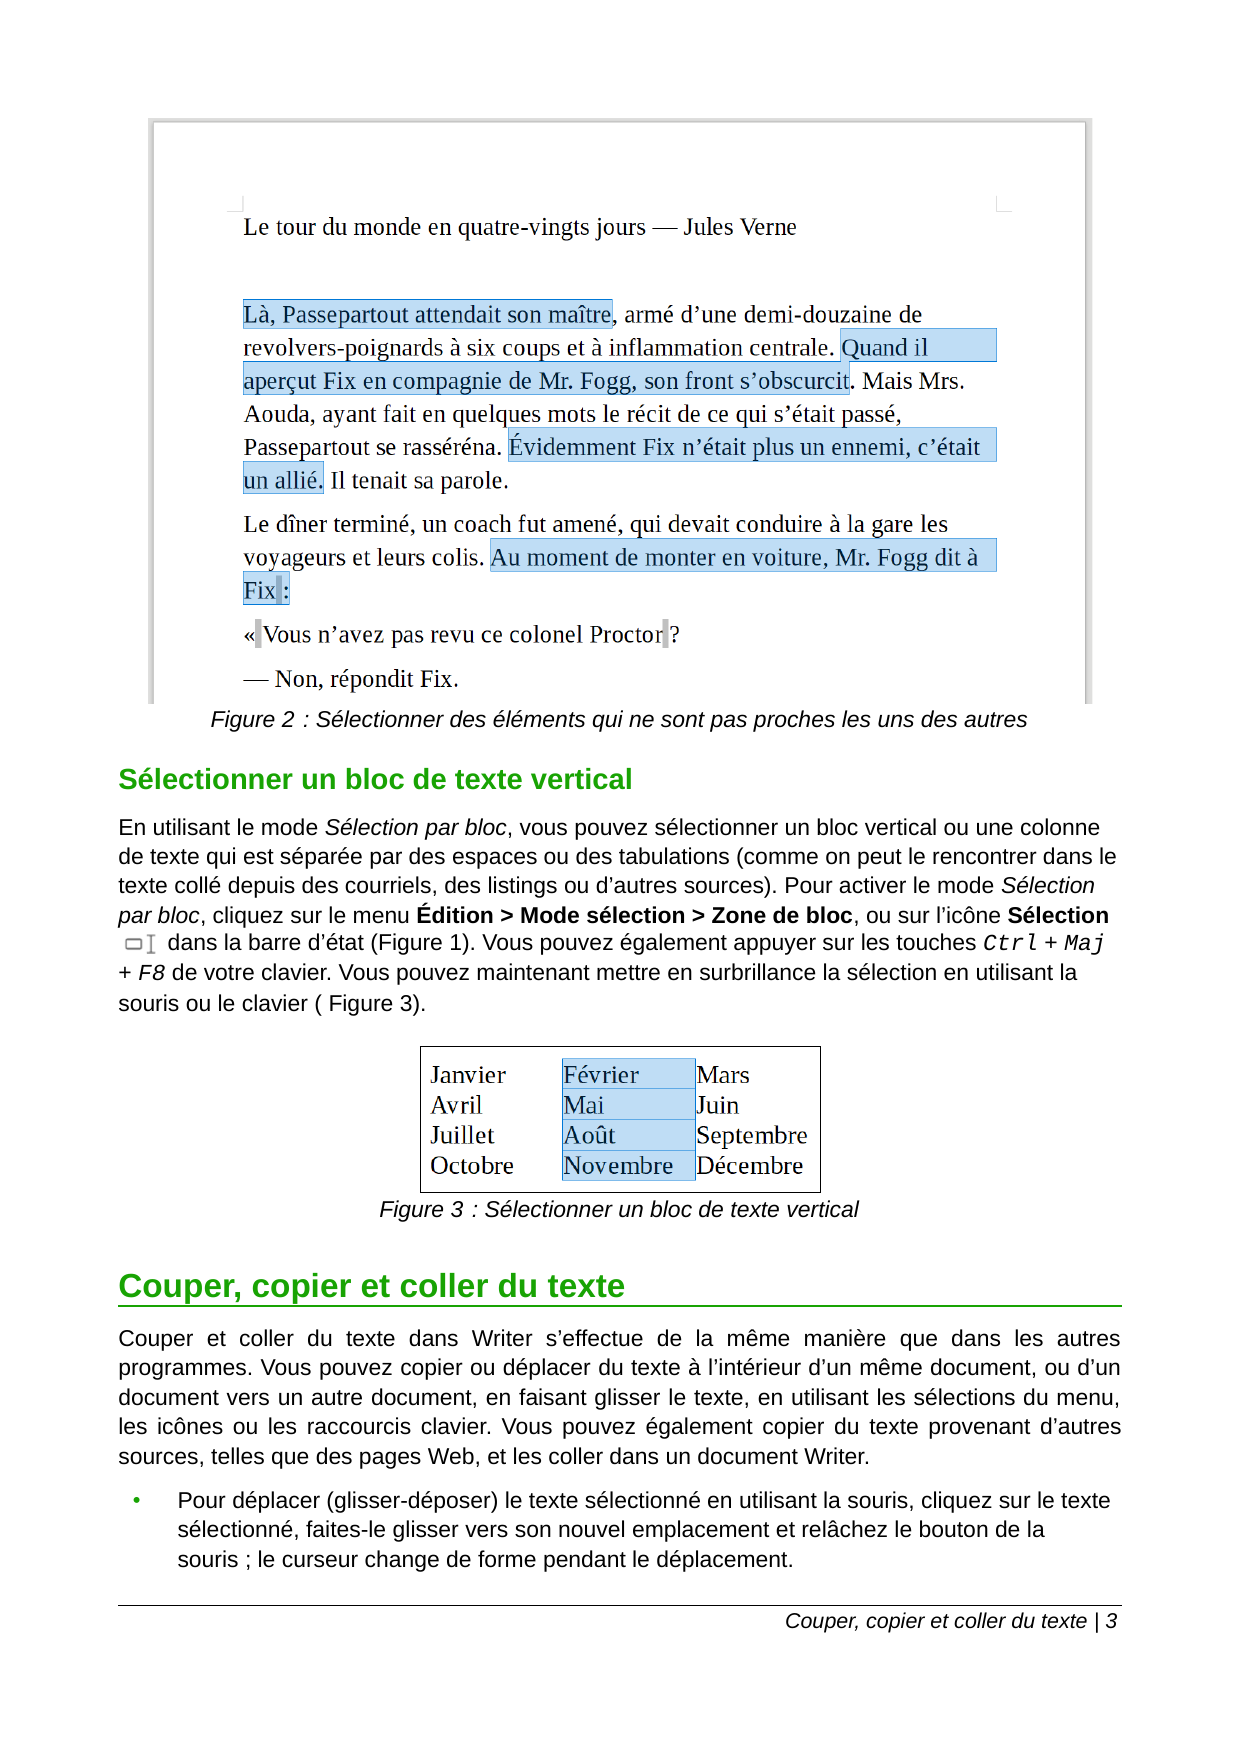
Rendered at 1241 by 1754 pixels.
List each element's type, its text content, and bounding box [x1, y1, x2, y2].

picture [148, 118, 1093, 704]
picture [421, 1047, 820, 1192]
text En utilisant le mode Sélection par bloc, vous pouvez sélectionner un bloc vertical ou une colonne de texte qui est séparée par des espaces ou des tabulations (comme on peut le rencontrer dans le texte collé depuis des courriels, des listings ou d’autres sources). Pour activer le mode Sélection par bloc, cliquez sur le menu Édition > Mode sélection > Zone de bloc, ou sur l’icône Sélection dans la barre d’état (Figure 1). Vous pouvez également appuyer sur les touches Ctrl + Maj + F8 de votre clavier. Vous pouvez maintenant mettre en surbrillance la sélection en utilisant la souris ou le clavier ( Figure 3). [118, 810, 1122, 1017]
subtitle Couper, copier et coller du texte [118, 1266, 1122, 1305]
text Figure 2 : Sélectionner des éléments qui ne sont pas proches les uns des autres [118, 703, 1122, 733]
picture [118, 933, 162, 954]
text Couper et coller du texte dans Writer s’effectue de la même manière que dans les autres programmes. Vous pouvez copier ou déplacer du texte à l’intérieur d’un même document, ou d’un document vers un autre document, en faisant glisser le texte, en utilisant les sélections du menu, les icônes ou les raccourcis clavier. Vous pouvez également copier du texte provenant d’autres sources, telles que des pages Web, et les coller dans un document Writer. [118, 1322, 1122, 1469]
text Figure 3 : Sélectionner un bloc de texte vertical [118, 1192, 1122, 1222]
list Pour déplacer (glisser-déposer) le texte sélectionné en utilisant la souris, cliquez sur le texte sélectionné, faites-le glisser vers son nouvel emplacement et relâchez le bouton de la souris ; le curseur change de forme pendant le déplacement. [133, 1483, 1122, 1572]
subtitle Sélectionner un bloc de texte vertical [118, 762, 1122, 796]
